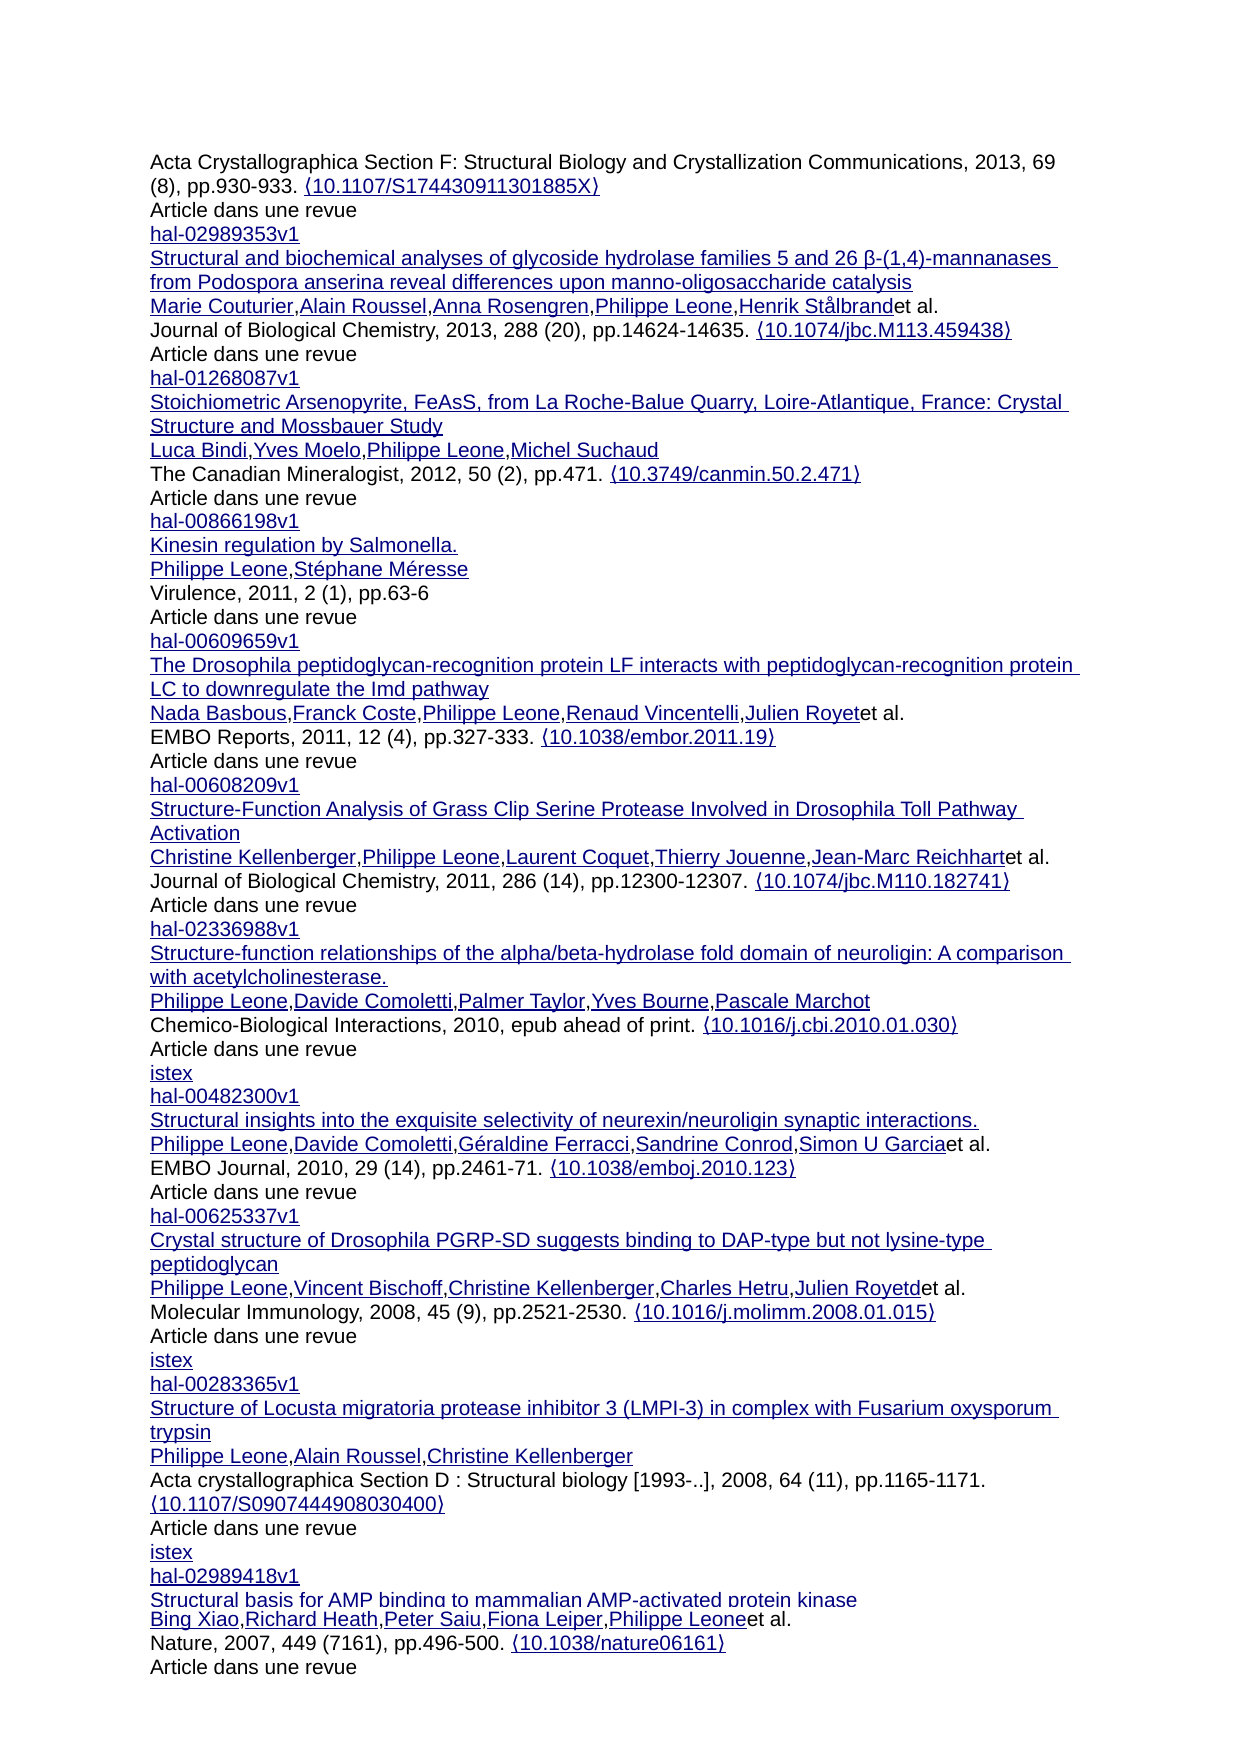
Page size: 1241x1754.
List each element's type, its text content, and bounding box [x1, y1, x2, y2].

table_cell Structural insights into the exquisite selectivity of neurexin/neuroligin synaptic interactions. Philippe Leone,Davide Comoletti,Géraldine Ferracci,Sandrine Conrod,Simon U Garciaet al. EMBO Journal, 2010, 29 (14), pp.2461-71. ⟨10.1038/emboj.2010.123⟩ Article dans une revue hal-00625337v1 [150, 1108, 1090, 1228]
table_cell Structure-Function Analysis of Grass Clip Serine Protease Involved in Drosophila Toll Pathway Activation Christine Kellenberger,Philippe Leone,Laurent Coquet,Thierry Jouenne,Jean-Marc Reichhartet al. Journal of Biological Chemistry, 2011, 286 (14), pp.12300-12307. ⟨10.1074/jbc.M110.182741⟩ Article dans une revue hal-02336988v1 [150, 797, 1090, 941]
table_cell Structural basis for AMP binding to mammalian AMP-activated protein kinase Bing Xiao,Richard Heath,Peter Saiu,Fiona Leiper,Philippe Leoneet al. Nature, 2007, 449 (7161), pp.496-500. ⟨10.1038/nature06161⟩ Article dans une revue [150, 1588, 1090, 1679]
table_cell Stoichiometric Arsenopyrite, FeAsS, from La Roche-Balue Quarry, Loire-Atlantique, France: Crystal Structure and Mossbauer Study Luca Bindi,Yves Moelo,Philippe Leone,Michel Suchaud The Canadian Mineralogist, 2012, 50 (2), pp.471. ⟨10.3749/canmin.50.2.471⟩ Article dans une revue hal-00866198v1 [150, 390, 1090, 533]
table_cell Structure-function relationships of the alpha/beta-hydrolase fold domain of neuroligin: A comparison with acetylcholinesterase. Philippe Leone,Davide Comoletti,Palmer Taylor,Yves Bourne,Pascale Marchot Chemico-Biological Interactions, 2010, epub ahead of print. ⟨10.1016/j.cbi.2010.01.030⟩ Article dans une revue istex hal-00482300v1 [150, 941, 1090, 1108]
table_cell The Drosophila peptidoglycan-recognition protein LF interacts with peptidoglycan-recognition protein LC to downregulate the Imd pathway Nada Basbous,Franck Coste,Philippe Leone,Renaud Vincentelli,Julien Royetet al. EMBO Reports, 2011, 12 (4), pp.327-333. ⟨10.1038/embor.2011.19⟩ Article dans une revue hal-00608209v1 [150, 653, 1090, 797]
table_cell Acta Crystallographica Section F: Structural Biology and Crystallization Communications, 2013, 69 (8), pp.930-933. ⟨10.1107/S174430911301885X⟩ Article dans une revue hal-02989353v1 [150, 150, 1090, 246]
table_cell Crystal structure of Drosophila PGRP-SD suggests binding to DAP-type but not lysine-type peptidoglycan Philippe Leone,Vincent Bischoff,Christine Kellenberger,Charles Hetru,Julien Royetdet al. Molecular Immunology, 2008, 45 (9), pp.2521-2530. ⟨10.1016/j.molimm.2008.01.015⟩ Article dans une revue istex hal-00283365v1 [150, 1228, 1090, 1396]
table_cell Kinesin regulation by Salmonella. Philippe Leone,Stéphane Méresse Virulence, 2011, 2 (1), pp.63-6 Article dans une revue hal-00609659v1 [150, 533, 1090, 653]
table_cell Structure of Locusta migratoria protease inhibitor 3 (LMPI-3) in complex with Fusarium oxysporum trypsin Philippe Leone,Alain Roussel,Christine Kellenberger Acta crystallographica Section D : Structural biology [1993-..], 2008, 64 (11), pp.1165-1171. ⟨10.1107/S0907444908030400⟩ Article dans une revue istex hal-02989418v1 [150, 1396, 1090, 1587]
table_cell Structural and biochemical analyses of glycoside hydrolase families 5 and 26 β-(1,4)-mannanases from Podospora anserina reveal differences upon manno-oligosaccharide catalysis Marie Couturier,Alain Roussel,Anna Rosengren,Philippe Leone,Henrik Stålbrandet al. Journal of Biological Chemistry, 2013, 288 (20), pp.14624-14635. ⟨10.1074/jbc.M113.459438⟩ Article dans une revue hal-01268087v1 [150, 246, 1090, 389]
